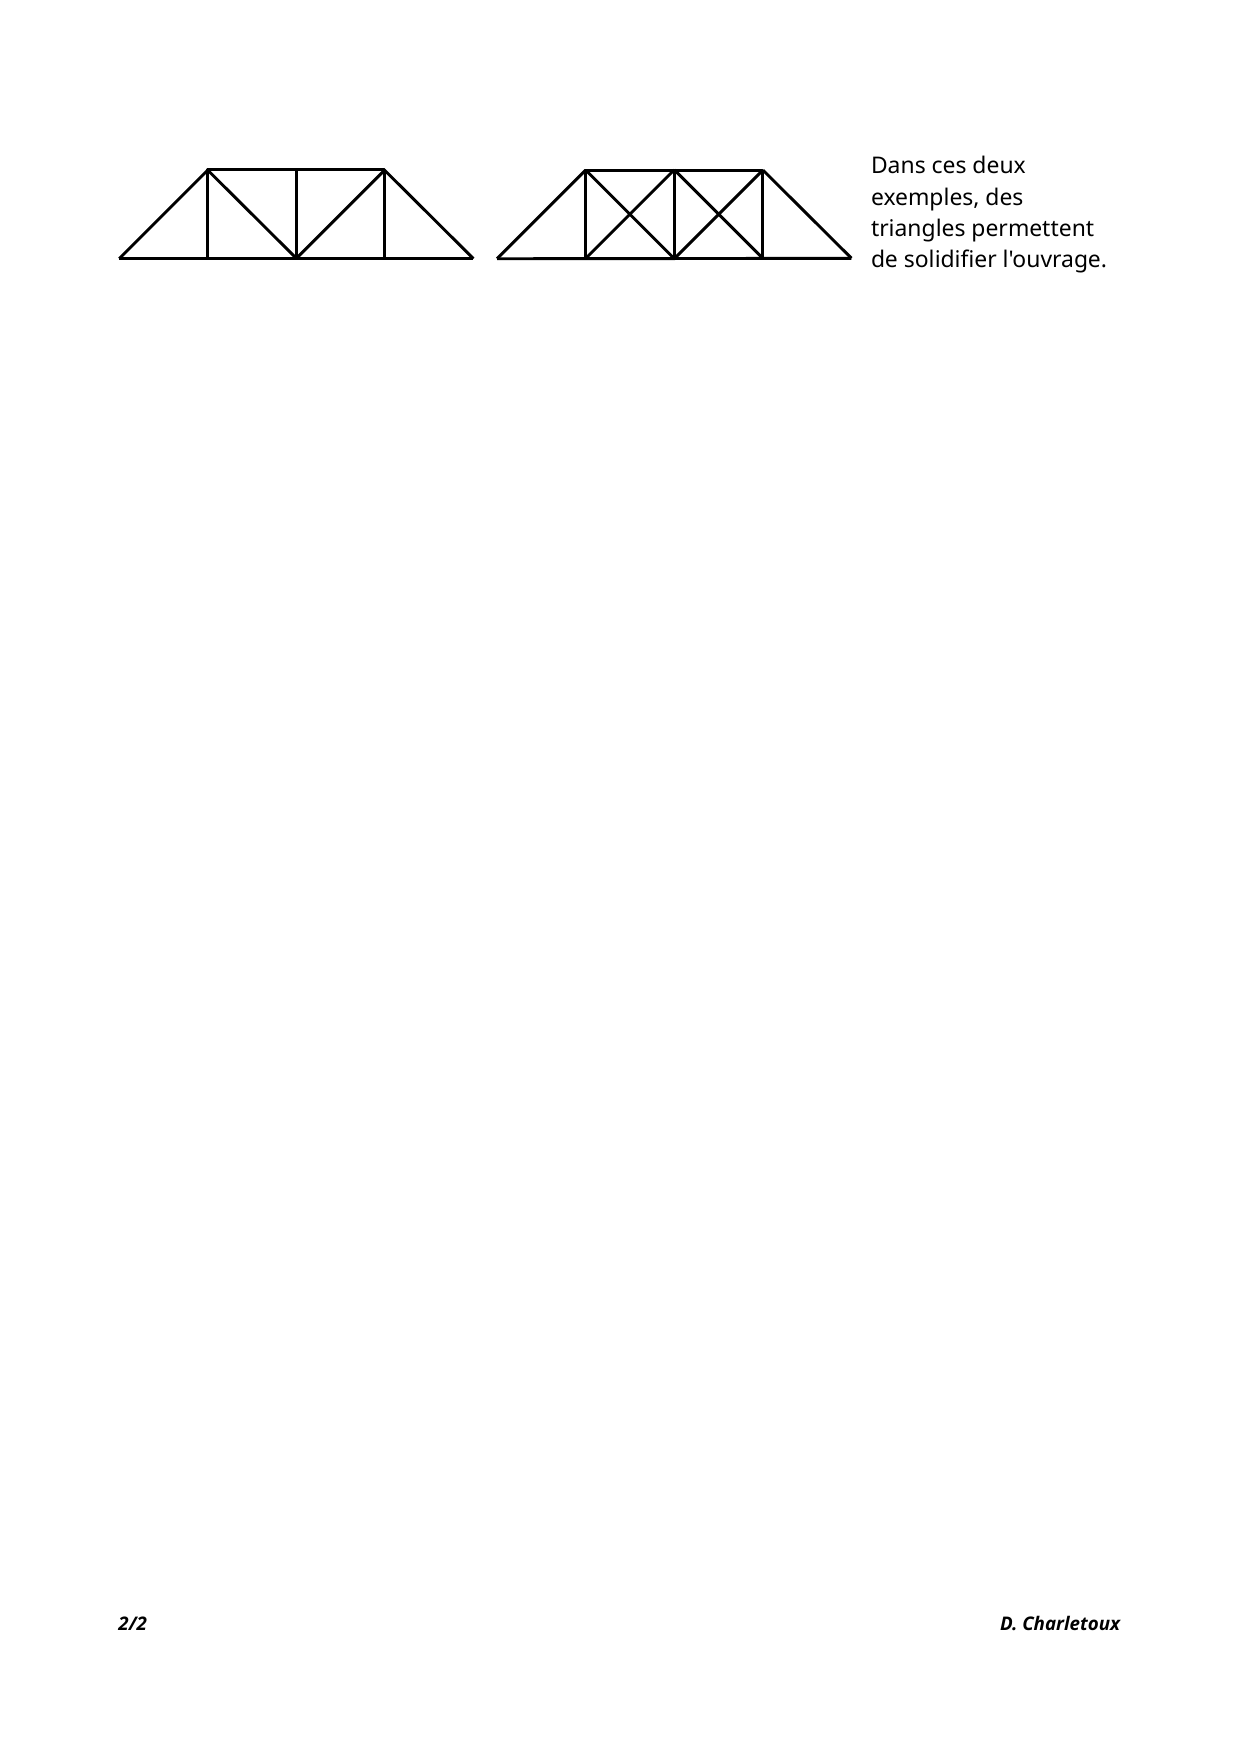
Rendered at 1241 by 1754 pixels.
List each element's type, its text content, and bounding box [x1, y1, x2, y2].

text Dans ces deux exemples, des triangles permettent de solidifier l'ouvrage. [118, 149, 1122, 274]
